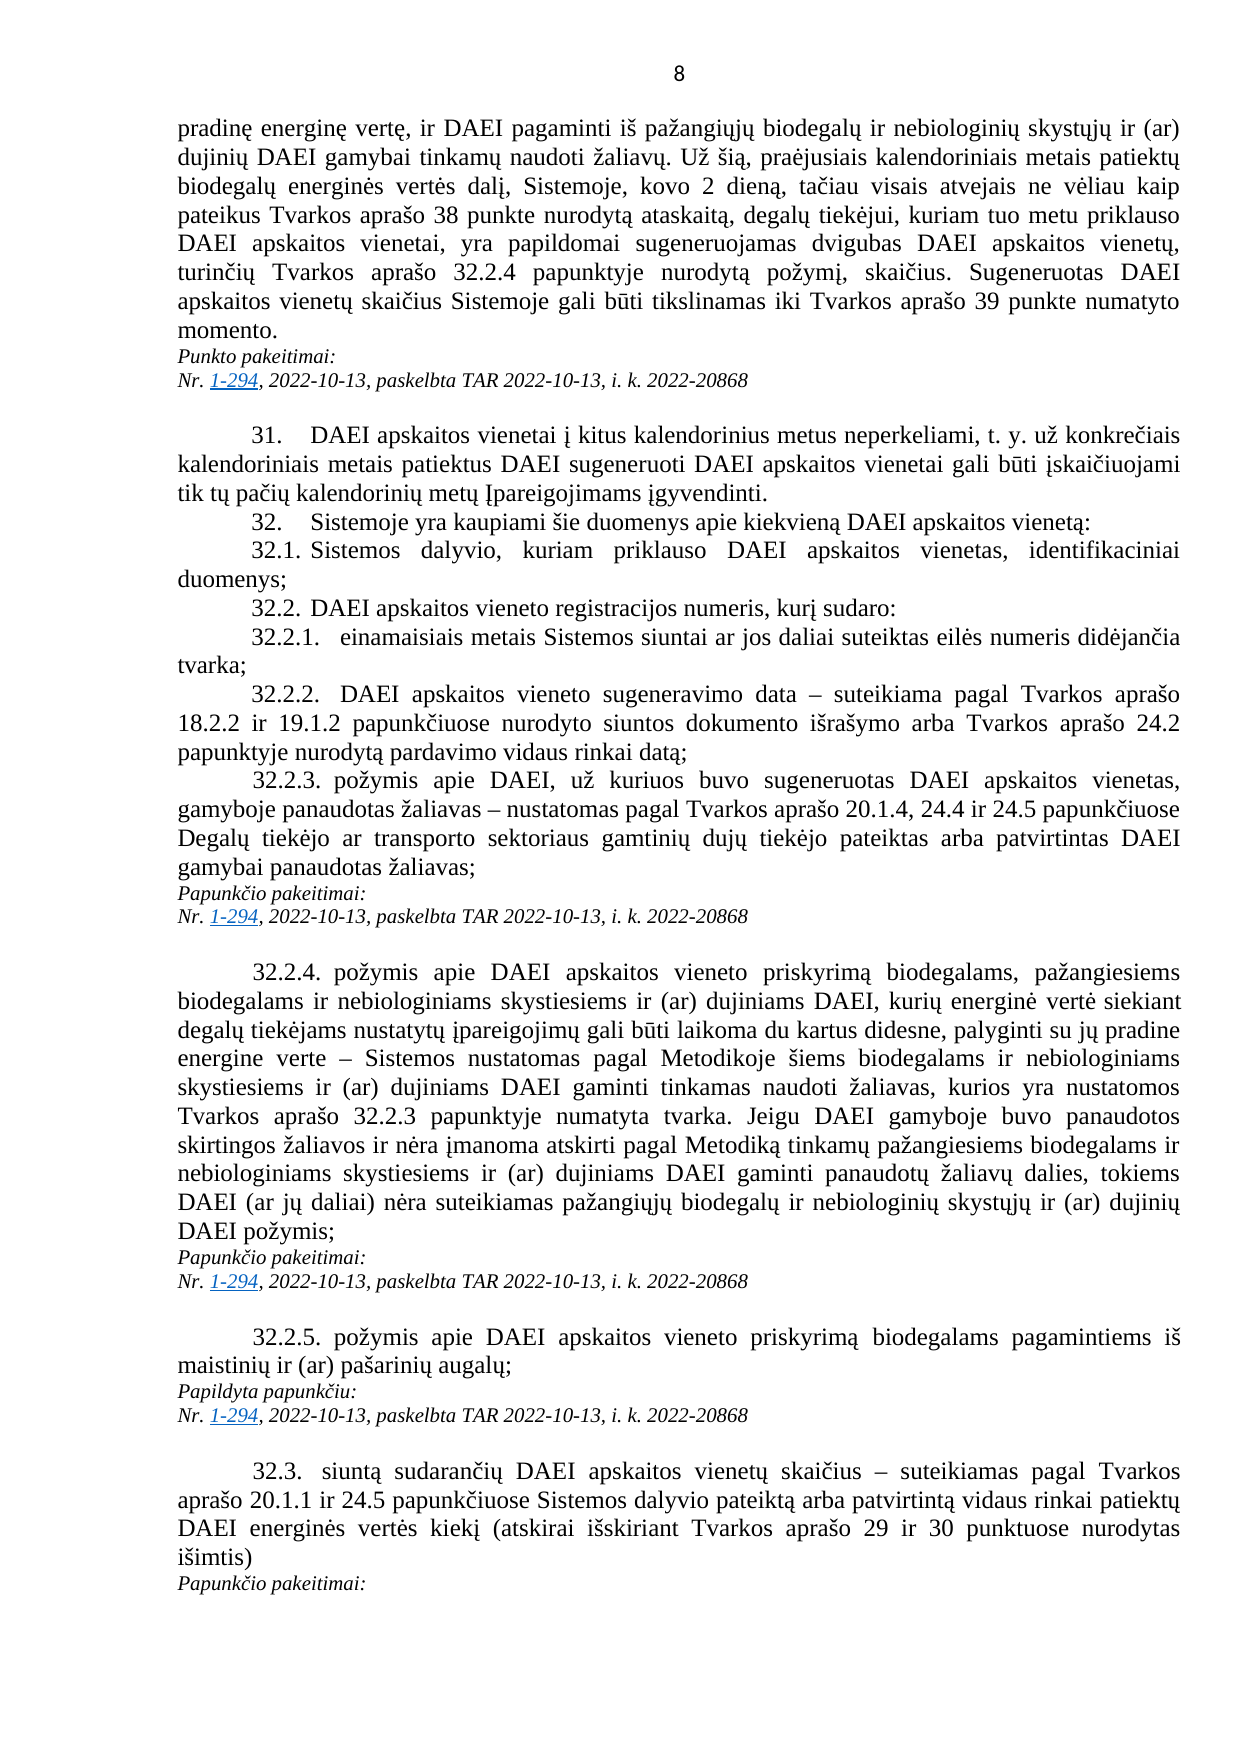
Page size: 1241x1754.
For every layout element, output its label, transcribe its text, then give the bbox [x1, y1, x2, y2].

text 32.3. siuntą sudarančių DAEI apskaitos vienetų skaičius – suteikiamas pagal Tvarkos aprašo 20.1.1 ir 24.5 papunkčiuose Sistemos dalyvio pateiktą arba patvirtintą vidaus rinkai patiektų DAEI energinės vertės kiekį (atskirai išskiriant Tvarkos aprašo 29 ir 30 punktuose nurodytas išimtis) [177, 1456, 1181, 1571]
text 32.1. Sistemos dalyvio, kuriam priklauso DAEI apskaitos vienetas, identifikaciniai duomenys; [177, 535, 1181, 593]
text 32.2.1. einamaisiais metais Sistemos siuntai ar jos daliai suteiktas eilės numeris didėjančia tvarka; [177, 622, 1181, 679]
text Papunkčio pakeitimai: [177, 880, 1181, 904]
text Papunkčio pakeitimai: [177, 1245, 1181, 1269]
text 32.2.3. požymis apie DAEI, už kuriuos buvo sugeneruotas DAEI apskaitos vienetas, gamyboje panaudotas žaliavas – nustatomas pagal Tvarkos aprašo 20.1.4, 24.4 ir 24.5 papunkčiuose Degalų tiekėjo ar transporto sektoriaus gamtinių dujų tiekėjo pateiktas arba patvirtintas DAEI gamybai panaudotas žaliavas; [177, 765, 1181, 880]
text 32.2. DAEI apskaitos vieneto registracijos numeris, kurį sudaro: [177, 593, 1181, 622]
text 32.2.4. požymis apie DAEI apskaitos vieneto priskyrimą biodegalams, pažangiesiems biodegalams ir nebiologiniams skystiesiems ir (ar) dujiniams DAEI, kurių energinė vertė siekiant degalų tiekėjams nustatytų įpareigojimų gali būti laikoma du kartus didesne, palyginti su jų pradine energine verte – Sistemos nustatomas pagal Metodikoje šiems biodegalams ir nebiologiniams skystiesiems ir (ar) dujiniams DAEI gaminti tinkamas naudoti žaliavas, kurios yra nustatomos Tvarkos aprašo 32.2.3 papunktyje numatyta tvarka. Jeigu DAEI gamyboje buvo panaudotos skirtingos žaliavos ir nėra įmanoma atskirti pagal Metodiką tinkamų pažangiesiems biodegalams ir nebiologiniams skystiesiems ir (ar) dujiniams DAEI gaminti panaudotų žaliavų dalies, tokiems DAEI (ar jų daliai) nėra suteikiamas pažangiųjų biodegalų ir nebiologinių skystųjų ir (ar) dujinių DAEI požymis; [177, 957, 1181, 1245]
text 32.2.2. DAEI apskaitos vieneto sugeneravimo data – suteikiama pagal Tvarkos aprašo 18.2.2 ir 19.1.2 papunkčiuose nurodyto siuntos dokumento išrašymo arba Tvarkos aprašo 24.2 papunktyje nurodytą pardavimo vidaus rinkai datą; [177, 679, 1181, 765]
text 32.2.5. požymis apie DAEI apskaitos vieneto priskyrimą biodegalams pagamintiems iš maistinių ir (ar) pašarinių augalų; [177, 1322, 1181, 1379]
text 31. DAEI apskaitos vienetai į kitus kalendorinius metus neperkeliami, t. y. už konkrečiais kalendoriniais metais patiektus DAEI sugeneruoti DAEI apskaitos vienetai gali būti įskaičiuojami tik tų pačių kalendorinių metų Įpareigojimams įgyvendinti. [177, 420, 1181, 507]
text Papildyta papunkčiu: [177, 1379, 1181, 1403]
text 32. Sistemoje yra kaupiami šie duomenys apie kiekvieną DAEI apskaitos vienetą: [177, 507, 1181, 535]
text Papunkčio pakeitimai: [177, 1571, 1181, 1595]
text Nr. 1-294, 2022-10-13, paskelbta TAR 2022-10-13, i. k. 2022-20868 [177, 1269, 1181, 1293]
text Nr. 1-294, 2022-10-13, paskelbta TAR 2022-10-13, i. k. 2022-20868 [177, 368, 1181, 392]
text Punkto pakeitimai: [177, 343, 1181, 368]
text Nr. 1-294, 2022-10-13, paskelbta TAR 2022-10-13, i. k. 2022-20868 [177, 904, 1181, 928]
text Nr. 1-294, 2022-10-13, paskelbta TAR 2022-10-13, i. k. 2022-20868 [177, 1403, 1181, 1427]
text pradinę energinę vertę, ir DAEI pagaminti iš pažangiųjų biodegalų ir nebiologinių skystųjų ir (ar) dujinių DAEI gamybai tinkamų naudoti žaliavų. Už šią, praėjusiais kalendoriniais metais patiektų biodegalų energinės vertės dalį, Sistemoje, kovo 2 dieną, tačiau visais atvejais ne vėliau kaip pateikus Tvarkos aprašo 38 punkte nurodytą ataskaitą, degalų tiekėjui, kuriam tuo metu priklauso DAEI apskaitos vienetai, yra papildomai sugeneruojamas dvigubas DAEI apskaitos vienetų, turinčių Tvarkos aprašo 32.2.4 papunktyje nurodytą požymį, skaičius. Sugeneruotas DAEI apskaitos vienetų skaičius Sistemoje gali būti tikslinamas iki Tvarkos aprašo 39 punkte numatyto momento. [177, 113, 1181, 343]
